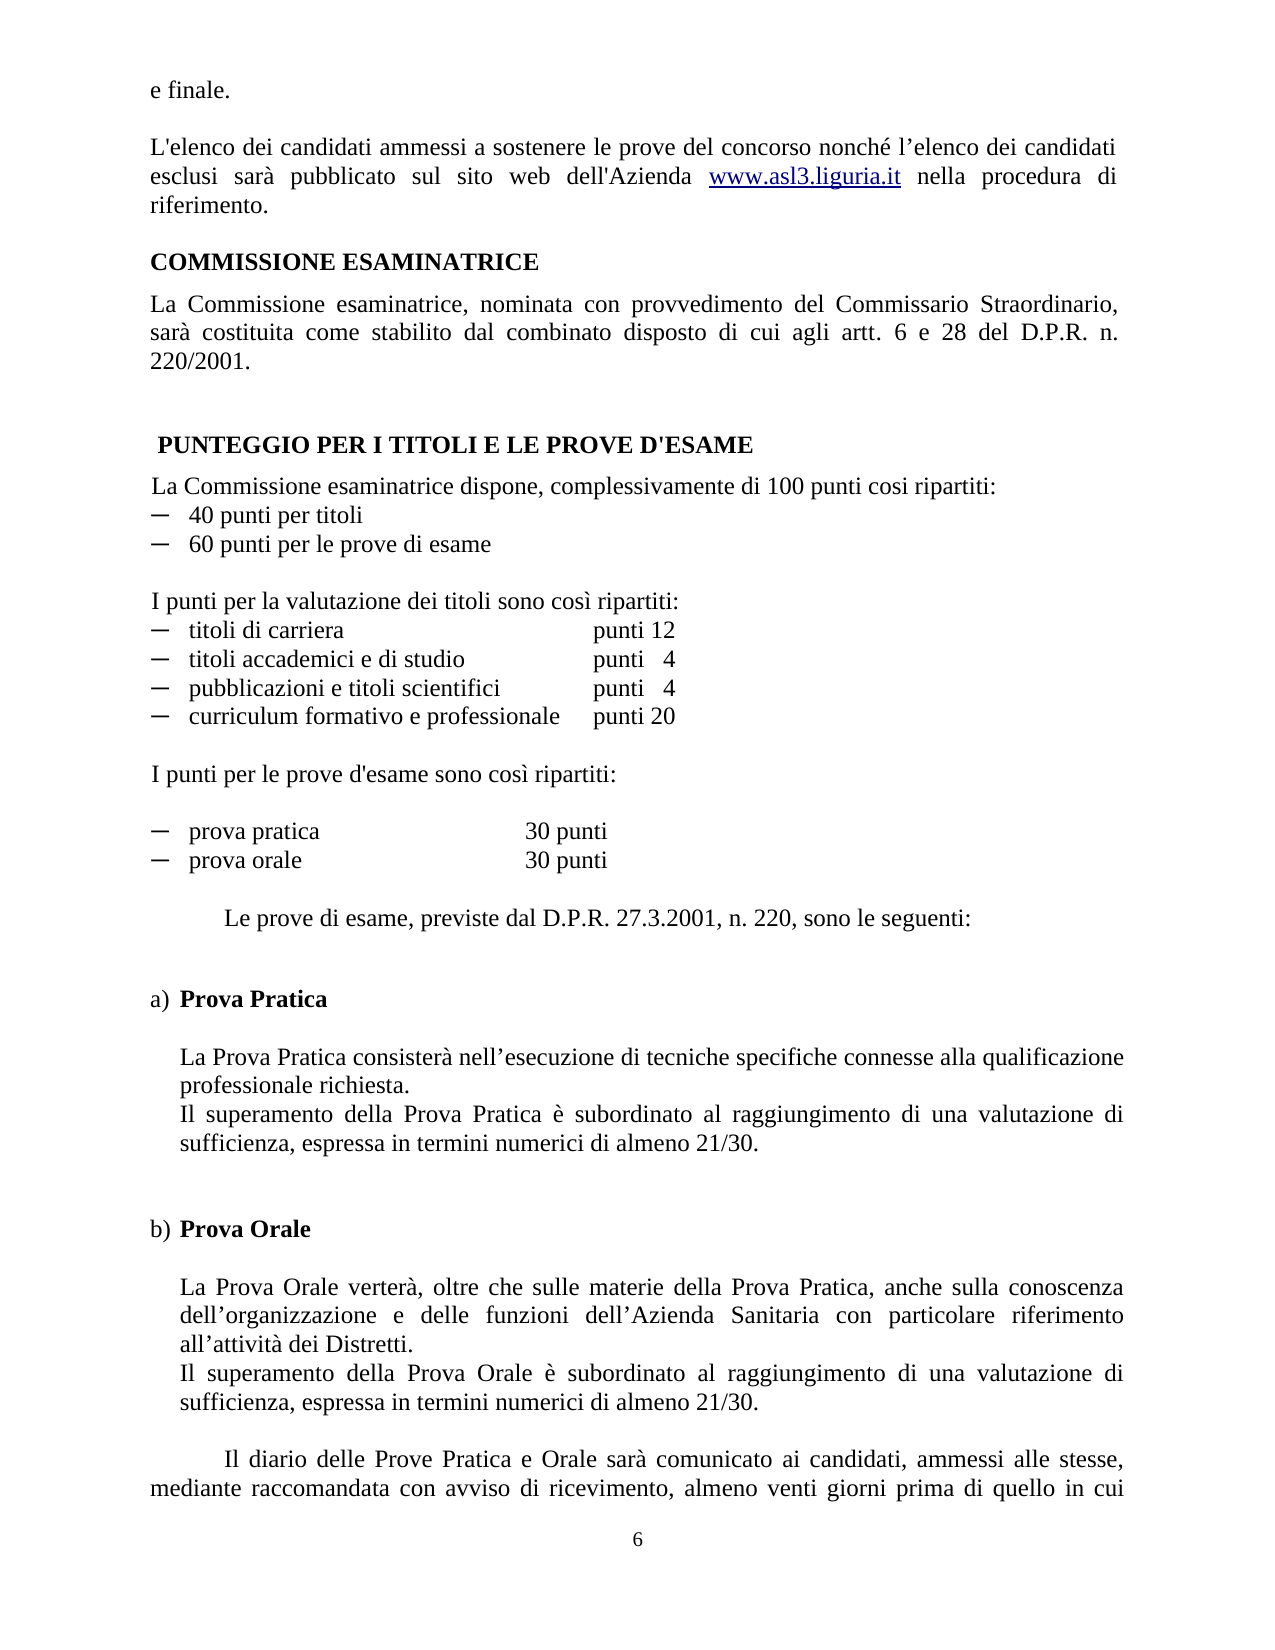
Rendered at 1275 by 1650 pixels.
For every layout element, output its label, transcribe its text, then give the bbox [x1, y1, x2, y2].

text Il superamento della Prova Orale è subordinato al raggiungimento di una valutazione di sufficienza, espressa in termini numerici di almeno 21/30. [179, 1358, 1125, 1415]
text La Prova Pratica consisterà nell’esecuzione di tecniche specifiche connesse alla qualificazione professionale richiesta. [179, 1042, 1125, 1099]
text PUNTEGGIO PER I TITOLI E LE PROVE D'ESAME [151, 430, 1088, 459]
list 60 punti per le prove di esame [151, 529, 542, 558]
list pubblicazioni e titoli scientifici punti 4 [151, 673, 1125, 701]
text Le prove di esame, previste dal D.P.R. 27.3.2001, n. 220, sono le seguenti: [150, 903, 1125, 931]
text L'elenco dei candidati ammessi a sostenere le prove del concorso nonché l’elenco dei candidati esclusi sarà pubblicato sul sito web dell'Azienda www.asl3.liguria.it nella procedura di riferimento. [150, 132, 1117, 219]
text Il superamento della Prova Pratica è subordinato al raggiungimento di una valutazione di sufficienza, espressa in termini numerici di almeno 21/30. [179, 1099, 1125, 1157]
list 40 punti per titoli [151, 500, 542, 529]
list curriculum formativo e professionale punti 20 [151, 701, 1125, 730]
text Il diario delle Prove Pratica e Orale sarà comunicato ai candidati, ammessi alle stesse, mediante raccomandata con avviso di ricevimento, almeno venti giorni prima di quello in cui [150, 1444, 1125, 1502]
text I punti per le prove d'esame sono così ripartiti: [151, 759, 651, 788]
text I punti per la valutazione dei titoli sono così ripartiti: [151, 586, 1123, 615]
list titoli di carriera punti 12 [151, 615, 1125, 644]
text COMMISSIONE ESAMINATRICE [150, 247, 1125, 276]
list Prova Pratica [150, 984, 1125, 1013]
list Prova Orale [150, 1214, 1125, 1243]
text La Commissione esaminatrice, nominata con provvedimento del Commissario Straordinario, sarà costituita come stabilito dal combinato disposto di cui agli artt. 6 e 28 del D.P.R. n. 220/2001. [150, 289, 1119, 375]
list titoli accademici e di studio punti 4 [151, 644, 1125, 673]
text La Commissione esaminatrice dispone, complessivamente di 100 punti cosi ripartiti: [151, 471, 1125, 500]
list prova pratica 30 punti [151, 816, 651, 845]
text La Prova Orale verterà, oltre che sulle materie della Prova Pratica, anche sulla conoscenza dell’organizzazione e delle funzioni dell’Azienda Sanitaria con particolare riferimento all’attività dei Distretti. [179, 1272, 1125, 1358]
text e finale. [150, 75, 1117, 104]
list prova orale 30 punti [151, 845, 651, 874]
